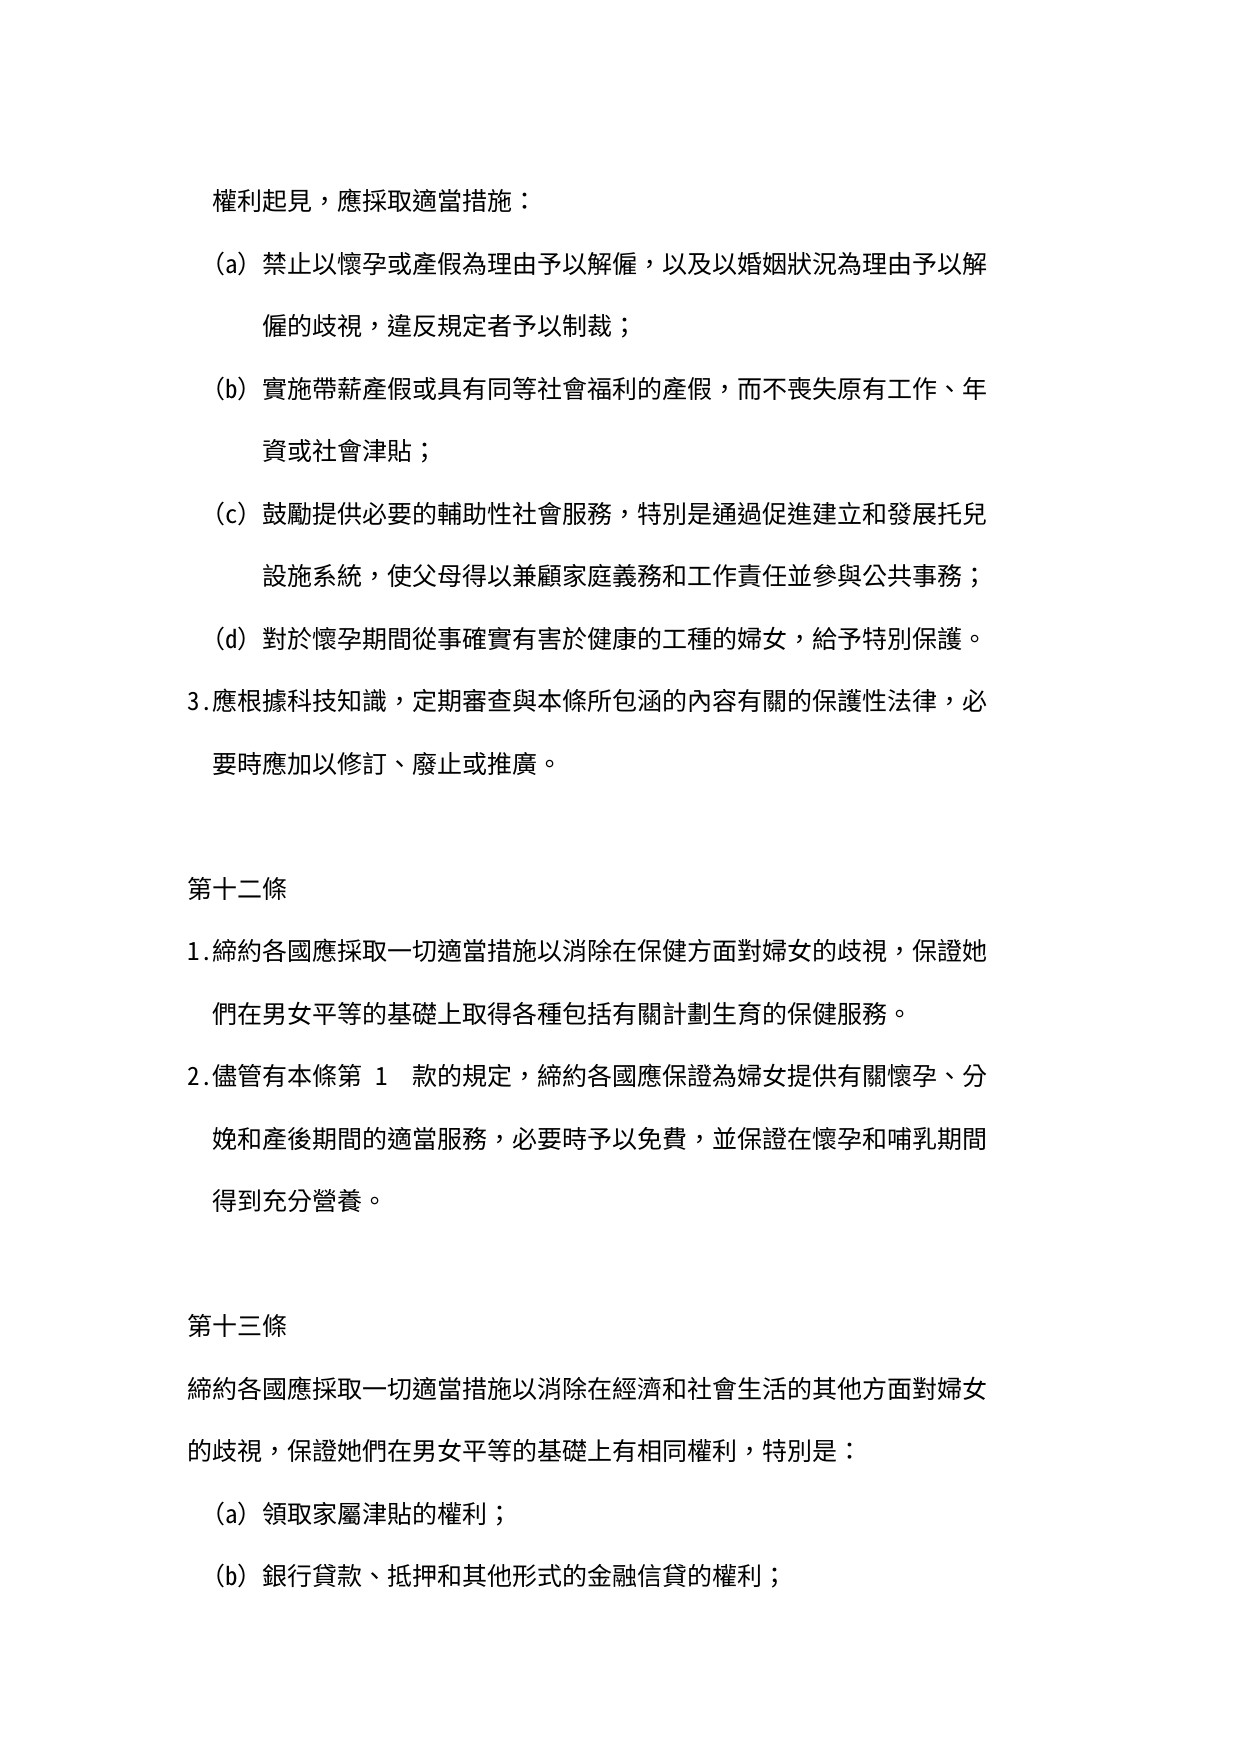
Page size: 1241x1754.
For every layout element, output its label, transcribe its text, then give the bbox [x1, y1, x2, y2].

text 要時應加以修訂、廢止或推廣。 [187, 721, 1053, 783]
text 締約各國應採取一切適當措施以消除在經濟和社會生活的其他方面對婦女 [187, 1346, 1053, 1408]
text 設施系統，使父母得以兼顧家庭義務和工作責任並參與公共事務； [187, 533, 1053, 596]
text （b）實施帶薪產假或具有同等社會福利的產假，而不喪失原有工作、年 [187, 346, 1053, 408]
text 3.應根據科技知識，定期審查與本條所包涵的內容有關的保護性法律，必 [187, 658, 1053, 721]
text 的歧視，保證她們在男女平等的基礎上有相同權利，特別是： [187, 1408, 1053, 1471]
text （d）對於懷孕期間從事確實有害於健康的工種的婦女，給予特別保護。 [187, 596, 1053, 658]
text （b）銀行貸款、抵押和其他形式的金融信貸的權利； [187, 1533, 1053, 1596]
text 資或社會津貼； [187, 408, 1053, 471]
text 得到充分營養。 [187, 1158, 1053, 1221]
text 權利起見，應採取適當措施： [187, 158, 1053, 221]
text 第十三條 [187, 1283, 1053, 1346]
text （a）領取家屬津貼的權利； [187, 1471, 1053, 1533]
text 第十二條 [187, 846, 1053, 908]
text （a）禁止以懷孕或產假為理由予以解僱，以及以婚姻狀況為理由予以解 [187, 221, 1053, 283]
text 娩和產後期間的適當服務，必要時予以免費，並保證在懷孕和哺乳期間 [187, 1096, 1053, 1158]
text 1.締約各國應採取一切適當措施以消除在保健方面對婦女的歧視，保證她 [187, 908, 1053, 971]
text 們在男女平等的基礎上取得各種包括有關計劃生育的保健服務。 [187, 971, 1053, 1033]
text 僱的歧視，違反規定者予以制裁； [187, 283, 1053, 346]
text （c）鼓勵提供必要的輔助性社會服務，特別是通過促進建立和發展托兒 [187, 471, 1053, 533]
text 2.儘管有本條第 1 款的規定，締約各國應保證為婦女提供有關懷孕、分 [187, 1033, 1053, 1096]
